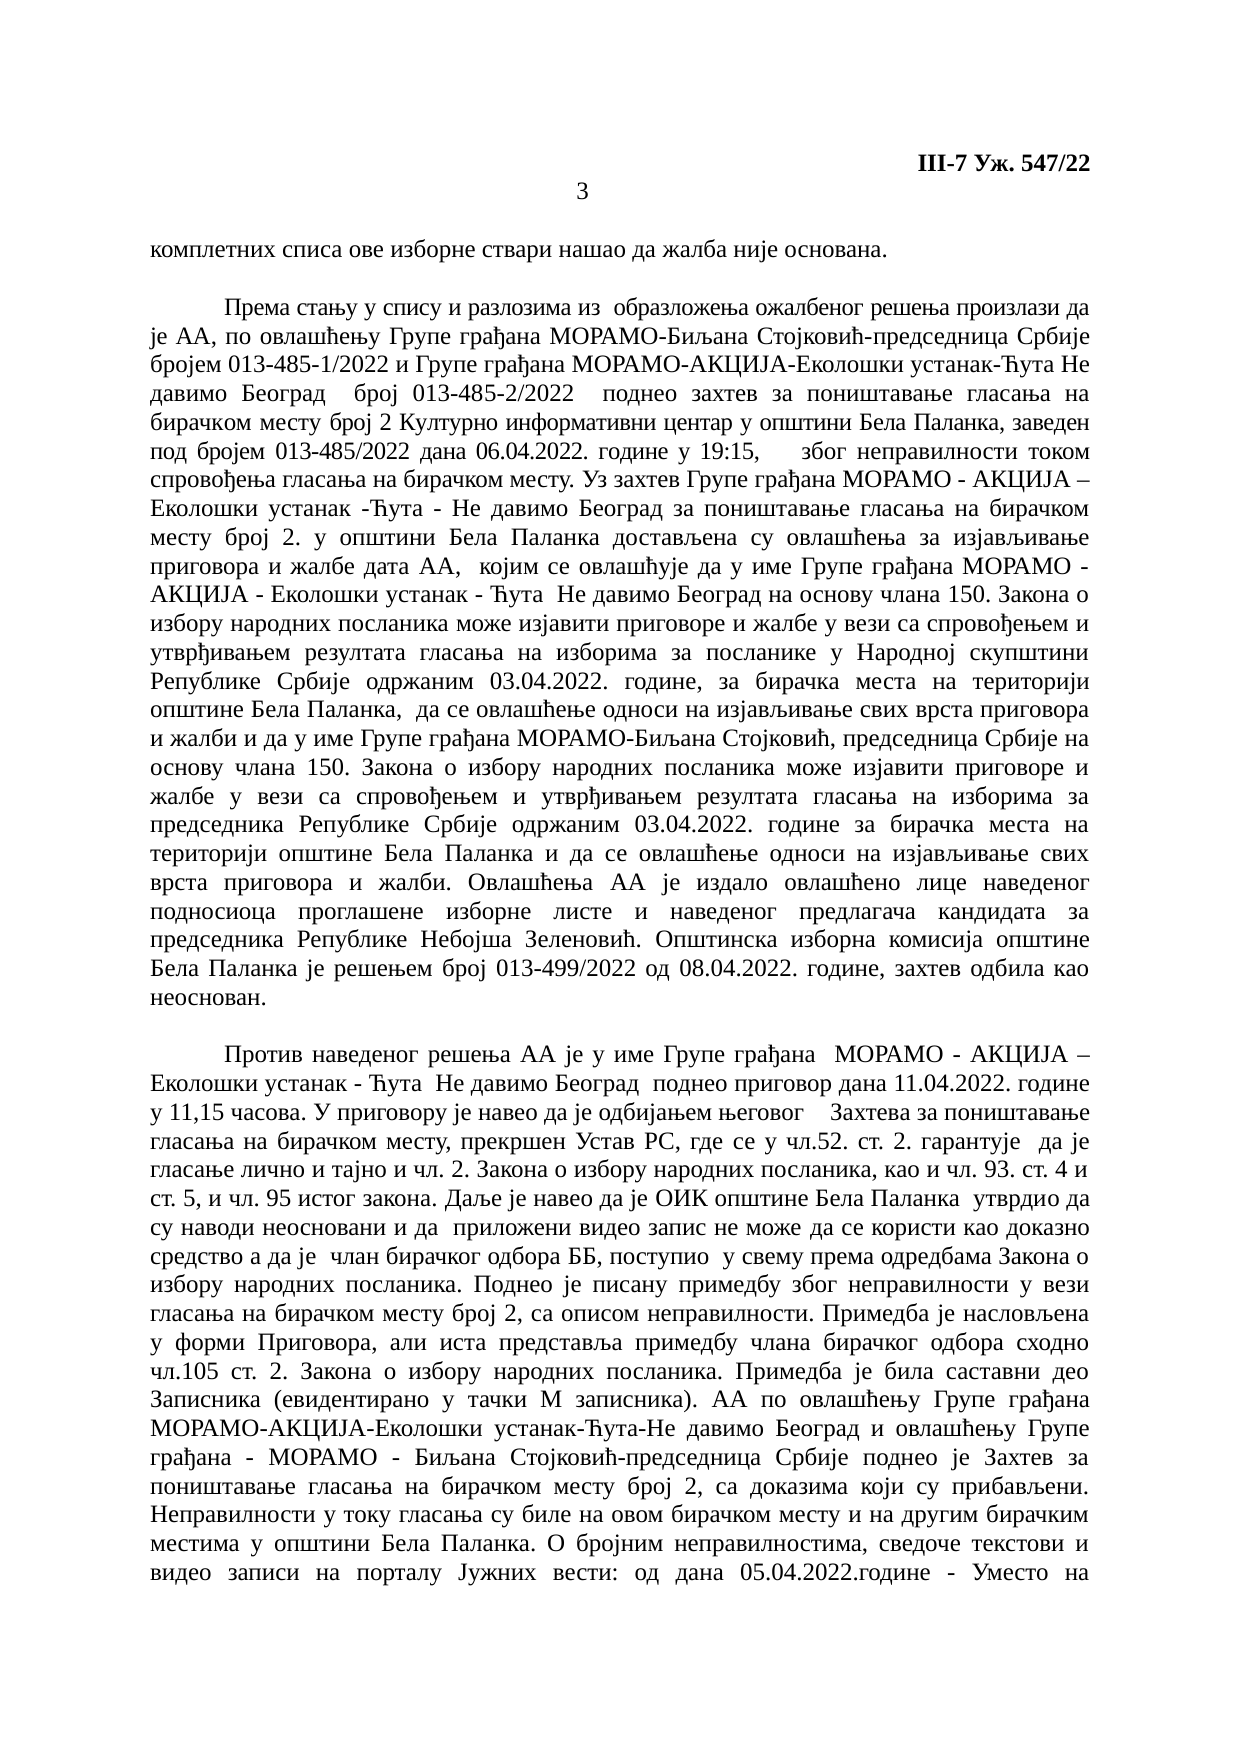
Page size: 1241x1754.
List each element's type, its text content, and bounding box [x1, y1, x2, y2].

text Према стању у спису и разлозима из образложења ожалбеног решења произлази да je АА, по овлашћењу Групе грађана МОРАМО-Биљана Стојковић-председница Србије бројем 013-485-1/2022 и Групе грађана МОРАМО-АКЦИЈА-Еколошки устанак-Ћута Не давимо Београд број 013-485-2/2022 поднео захтев за поништавање гласања на бирачком месту број 2 Културно информативни центар у општини Бела Паланка, заведен под бројем 013-485/2022 дана 06.04.2022. године у 19:15, због неправилности током спровођења гласања на бирачком месту. Уз захтев Групе грађана МОРАМО - АКЦИЈА – Еколошки устанак -Ћута - Не давимо Београд за поништавање гласања на бирачком месту број 2. у општини Бела Паланка достављена су овлашћења за изјављивање приговора и жалбе дата АА, којим се овлашћује да у име Групе грађана МОРАМО - АКЦИЈА - Еколошки устанак - Ћута Не давимо Београд на основу члана 150. Закона о избору народних посланика може изјавити приговоре и жалбе у вези са спровођењем и утврђивањем резултата гласања на изборима за посланике у Народној скупштини Републике Србије одржаним 03.04.2022. године, за бирачка места на територији општине Бела Паланка, да се овлашћење односи на изјављивање свих врста приговора и жалби и да у име Групе грађана МОРАМО-Биљана Стојковић, председница Србије на основу члана 150. Закона о избору народних посланика може изјавити приговоре и жалбе у вези са спровођењем и утврђивањем резултата гласања на изборима за председника Републике Србије одржаним 03.04.2022. године за бирачка места на територији општине Бела Паланка и да се овлашћење односи на изјављивање свих врста приговора и жалби. Овлашћења АА је издало овлашћено лице наведеног подносиоца проглашене изборне листе и наведеног предлагача кандидата за председника Републике Небојша Зеленовић. Општинска изборна комисија општине Бела Паланка је решењем број 013-499/2022 од 08.04.2022. године, захтев одбила као неоснован. [150, 292, 1090, 1011]
text комплетних списа ове изборне ствари нашао да жалба није основана. [150, 234, 1090, 263]
text Против наведеног решења АА је у име Групе грађана МОРАМО - АКЦИЈА – Еколошки устанак - Ћута Не давимо Београд поднео приговор дана 11.04.2022. године у 11,15 часова. У приговору је навео да је одбијањем његовог Захтева за поништавање гласања на бирачком месту, прекршен Устав РС, где се у чл.52. ст. 2. гарантује да је гласање лично и тајно и чл. 2. Закона о избору народних посланика, као и чл. 93. ст. 4 и ст. 5, и чл. 95 истог закона. Даље је навео да је ОИК општине Бела Паланка утврдио да су наводи неосновани и да приложени видео запис не може да се користи као доказно средство а да је члан бирачког одбора ББ, поступио у свему према одредбама Закона о избору народних посланика. Поднео је писану примедбу због неправилности у вези гласања на бирачком месту број 2, са описом неправилности. Примедба је насловљена у форми Приговора, али иста представља примедбу члана бирачког одбора сходно чл.105 ст. 2. Закона о избору народних посланика. Примедба је била саставни део Записника (евидентирано у тачки М записника). АА по овлашћењу Групе грађана МОРАМО-АКЦИЈА-Еколошки устанак-Ћута-Не давимо Београд и овлашћењу Групе грађана - МОРАМО - Биљана Стојковић-председница Србије поднео је Захтев за поништавање гласања на бирачком месту број 2, са доказима који су прибављени. Неправилности у току гласања су биле на овом бирачком месту и на другим бирачким местима у општини Бела Паланка. О бројним неправилностима, сведоче текстови и видео записи на порталу Јужних вести: од дана 05.04.2022.године - Уместо на [150, 1039, 1090, 1586]
